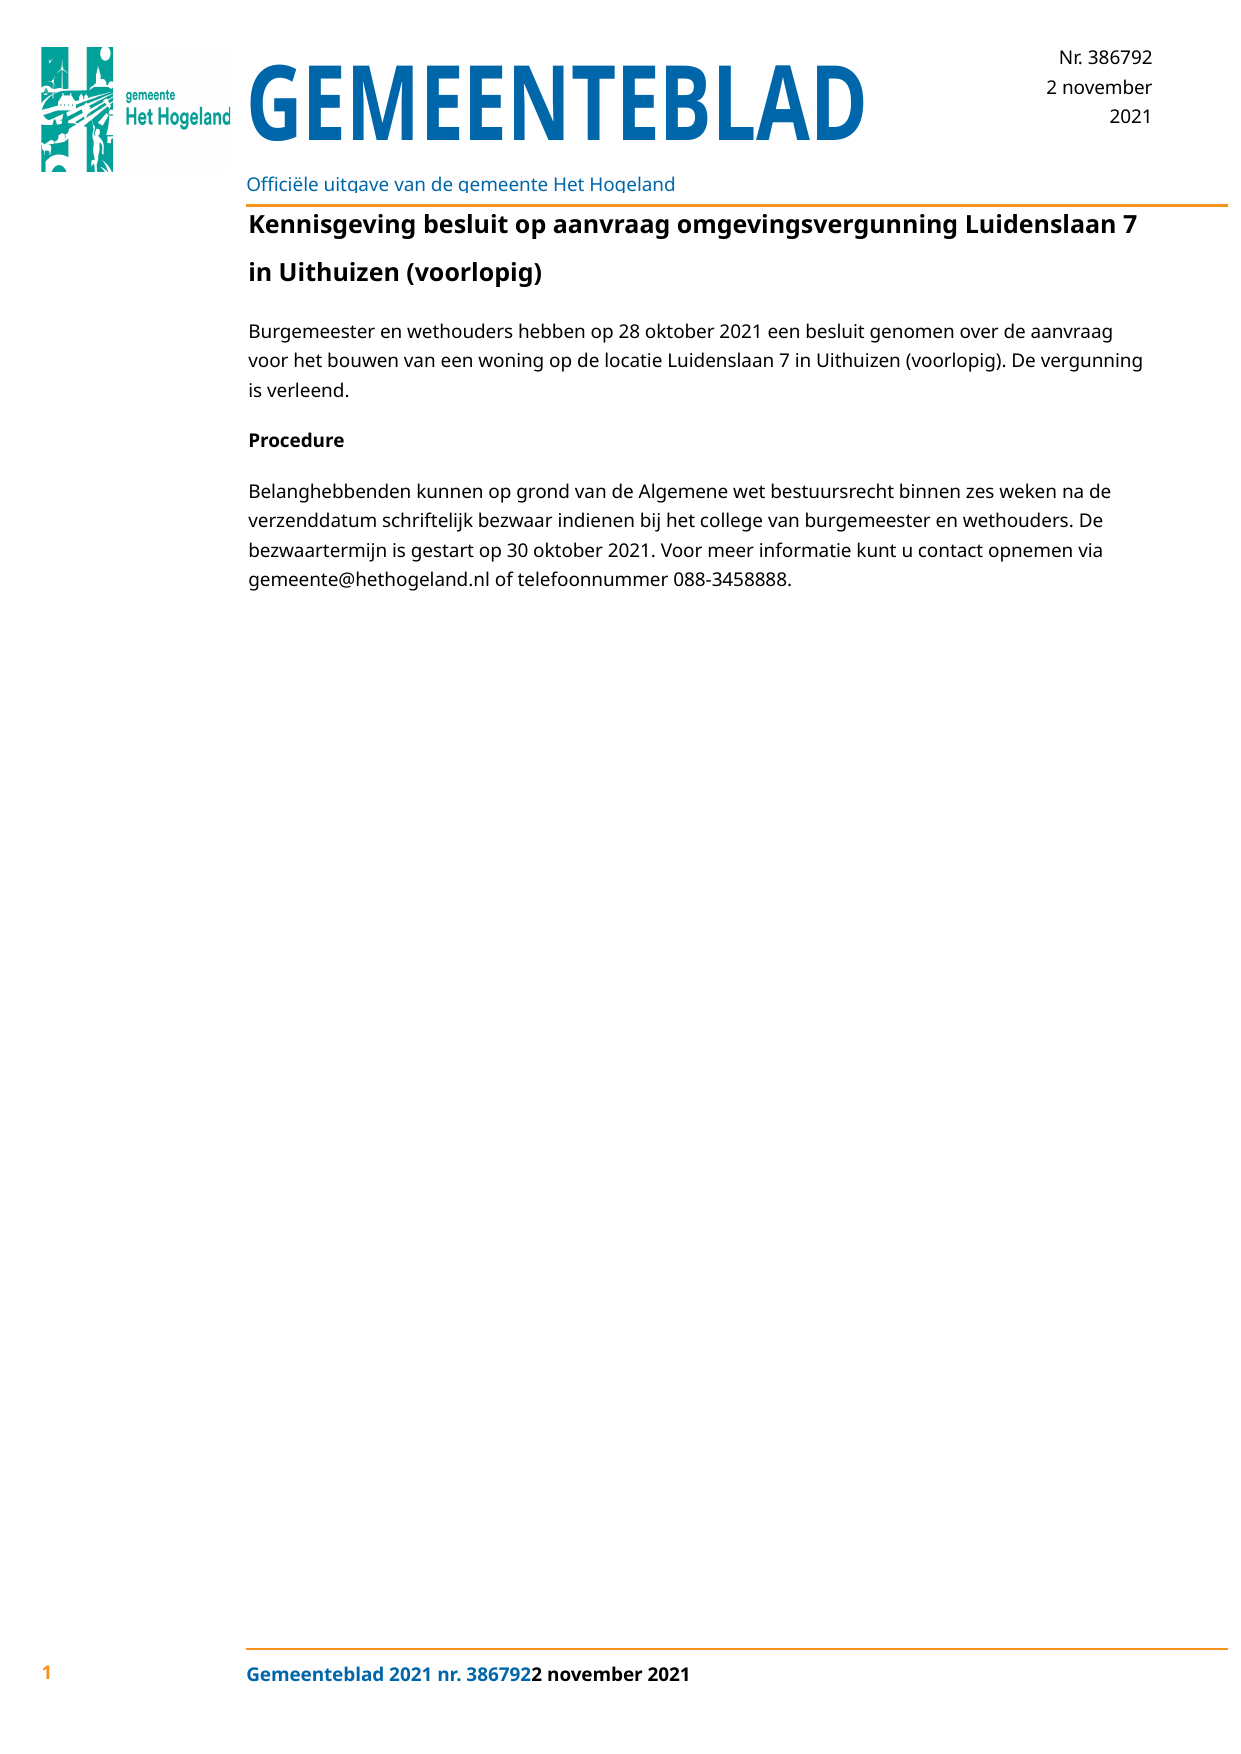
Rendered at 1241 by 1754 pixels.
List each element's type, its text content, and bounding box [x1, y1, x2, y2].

text Procedure [248, 427, 1152, 453]
text Burgemeester en wethouders hebben op 28 oktober 2021 een besluit genomen over de aanvraag voor het bouwen van een woning op de locatie Luidenslaan 7 in Uithuizen (voorlopig). De vergunning is verleend. [248, 318, 1152, 403]
text Kennisgeving besluit op aanvraag omgevingsvergunning Luidenslaan 7 in Uithuizen (voorlopig) [248, 207, 1152, 288]
picture [41, 47, 231, 172]
text Belanghebbenden kunnen op grond van de Algemene wet bestuursrecht binnen zes weken na de verzenddatum schriftelijk bezwaar indienen bij het college van burgemeester en wethouders. De bezwaartermijn is gestart op 30 oktober 2021. Voor meer informatie kunt u contact opnemen via gemeente@hethogeland.nl of telefoonnummer 088-3458888. [248, 478, 1152, 592]
